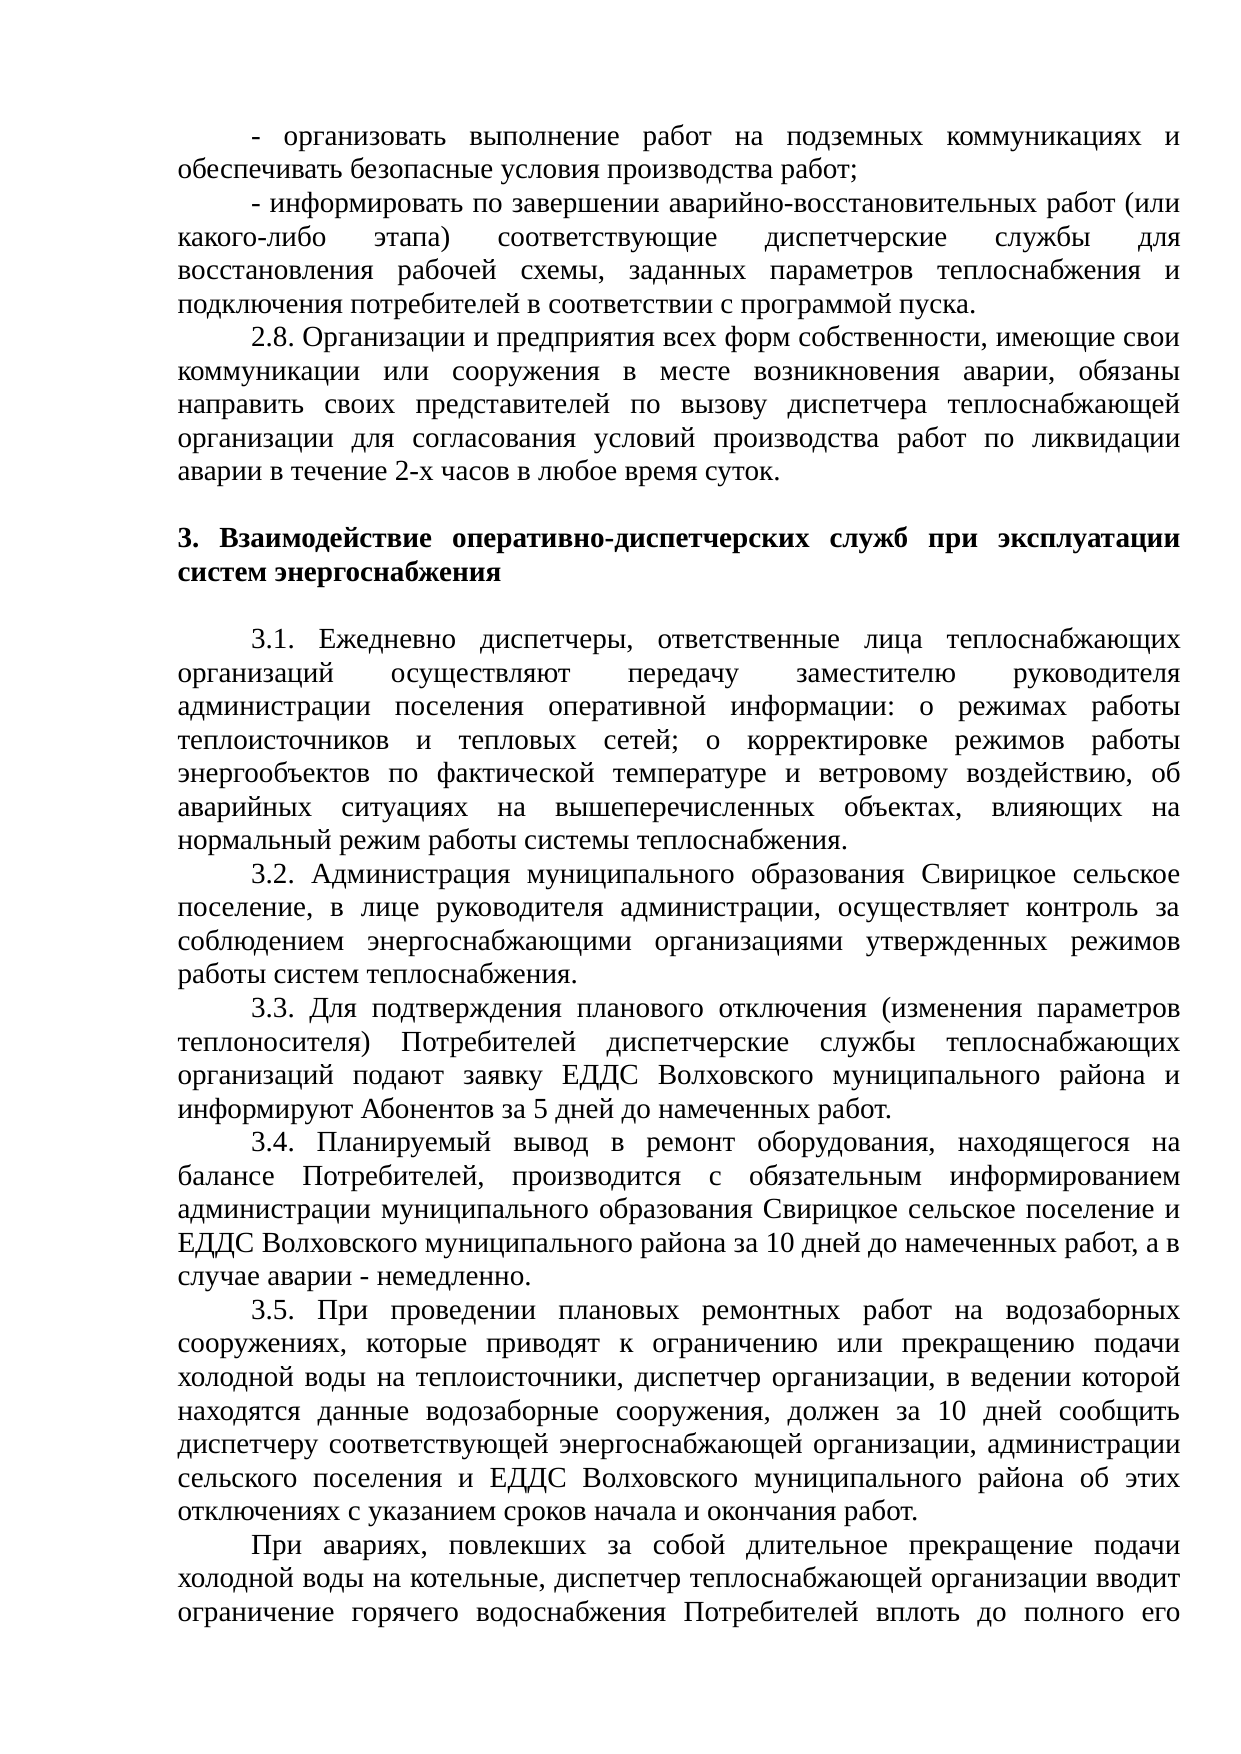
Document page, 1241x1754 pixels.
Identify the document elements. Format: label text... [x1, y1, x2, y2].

text 3.3. Для подтверждения планового отключения (изменения параметров теплоносителя) Потребителей диспетчерские службы теплоснабжающих организаций подают заявку ЕДДС Волховского муниципального района и информируют Абонентов за 5 дней до намеченных работ. [177, 990, 1181, 1124]
text 3.4. Планируемый вывод в ремонт оборудования, находящегося на балансе Потребителей, производится с обязательным информированием администрации муниципального образования Свирицкое сельское поселение и ЕДДС Волховского муниципального района за 10 дней до намеченных работ, а в случае аварии - немедленно. [177, 1124, 1181, 1292]
text 3.2. Администрация муниципального образования Свирицкое сельское поселение, в лице руководителя администрации, осуществляет контроль за соблюдением энергоснабжающими организациями утвержденных режимов работы систем теплоснабжения. [177, 856, 1181, 990]
text 2.8. Организации и предприятия всех форм собственности, имеющие свои коммуникации или сооружения в месте возникновения аварии, обязаны направить своих представителей по вызову диспетчера теплоснабжающей организации для согласования условий производства работ по ликвидации аварии в течение 2-х часов в любое время суток. [177, 319, 1181, 487]
text 3. Взаимодействие оперативно-диспетчерских служб при эксплуатации систем энергоснабжения [177, 521, 1181, 588]
text 3.5. При проведении плановых ремонтных работ на водозаборных сооружениях, которые приводят к ограничению или прекращению подачи холодной воды на теплоисточники, диспетчер организации, в ведении которой находятся данные водозаборные сооружения, должен за 10 дней сообщить диспетчеру соответствующей энергоснабжающей организации, администрации сельского поселения и ЕДДС Волховского муниципального района об этих отключениях с указанием сроков начала и окончания работ. [177, 1292, 1181, 1527]
text При авариях, повлекших за собой длительное прекращение подачи холодной воды на котельные, диспетчер теплоснабжающей организации вводит ограничение горячего водоснабжения Потребителей вплоть до полного его [177, 1527, 1181, 1627]
text - организовать выполнение работ на подземных коммуникациях и обеспечивать безопасные условия производства работ; [177, 118, 1181, 185]
text - информировать по завершении аварийно-восстановительных работ (или какого-либо этапа) соответствующие диспетчерские службы для восстановления рабочей схемы, заданных параметров теплоснабжения и подключения потребителей в соответствии с программой пуска. [177, 185, 1181, 319]
text 3.1. Ежедневно диспетчеры, ответственные лица теплоснабжающих организаций осуществляют передачу заместителю руководителя администрации поселения оперативной информации: о режимах работы теплоисточников и тепловых сетей; о корректировке режимов работы энергообъектов по фактической температуре и ветровому воздействию, об аварийных ситуациях на вышеперечисленных объектах, влияющих на нормальный режим работы системы теплоснабжения. [177, 621, 1181, 856]
